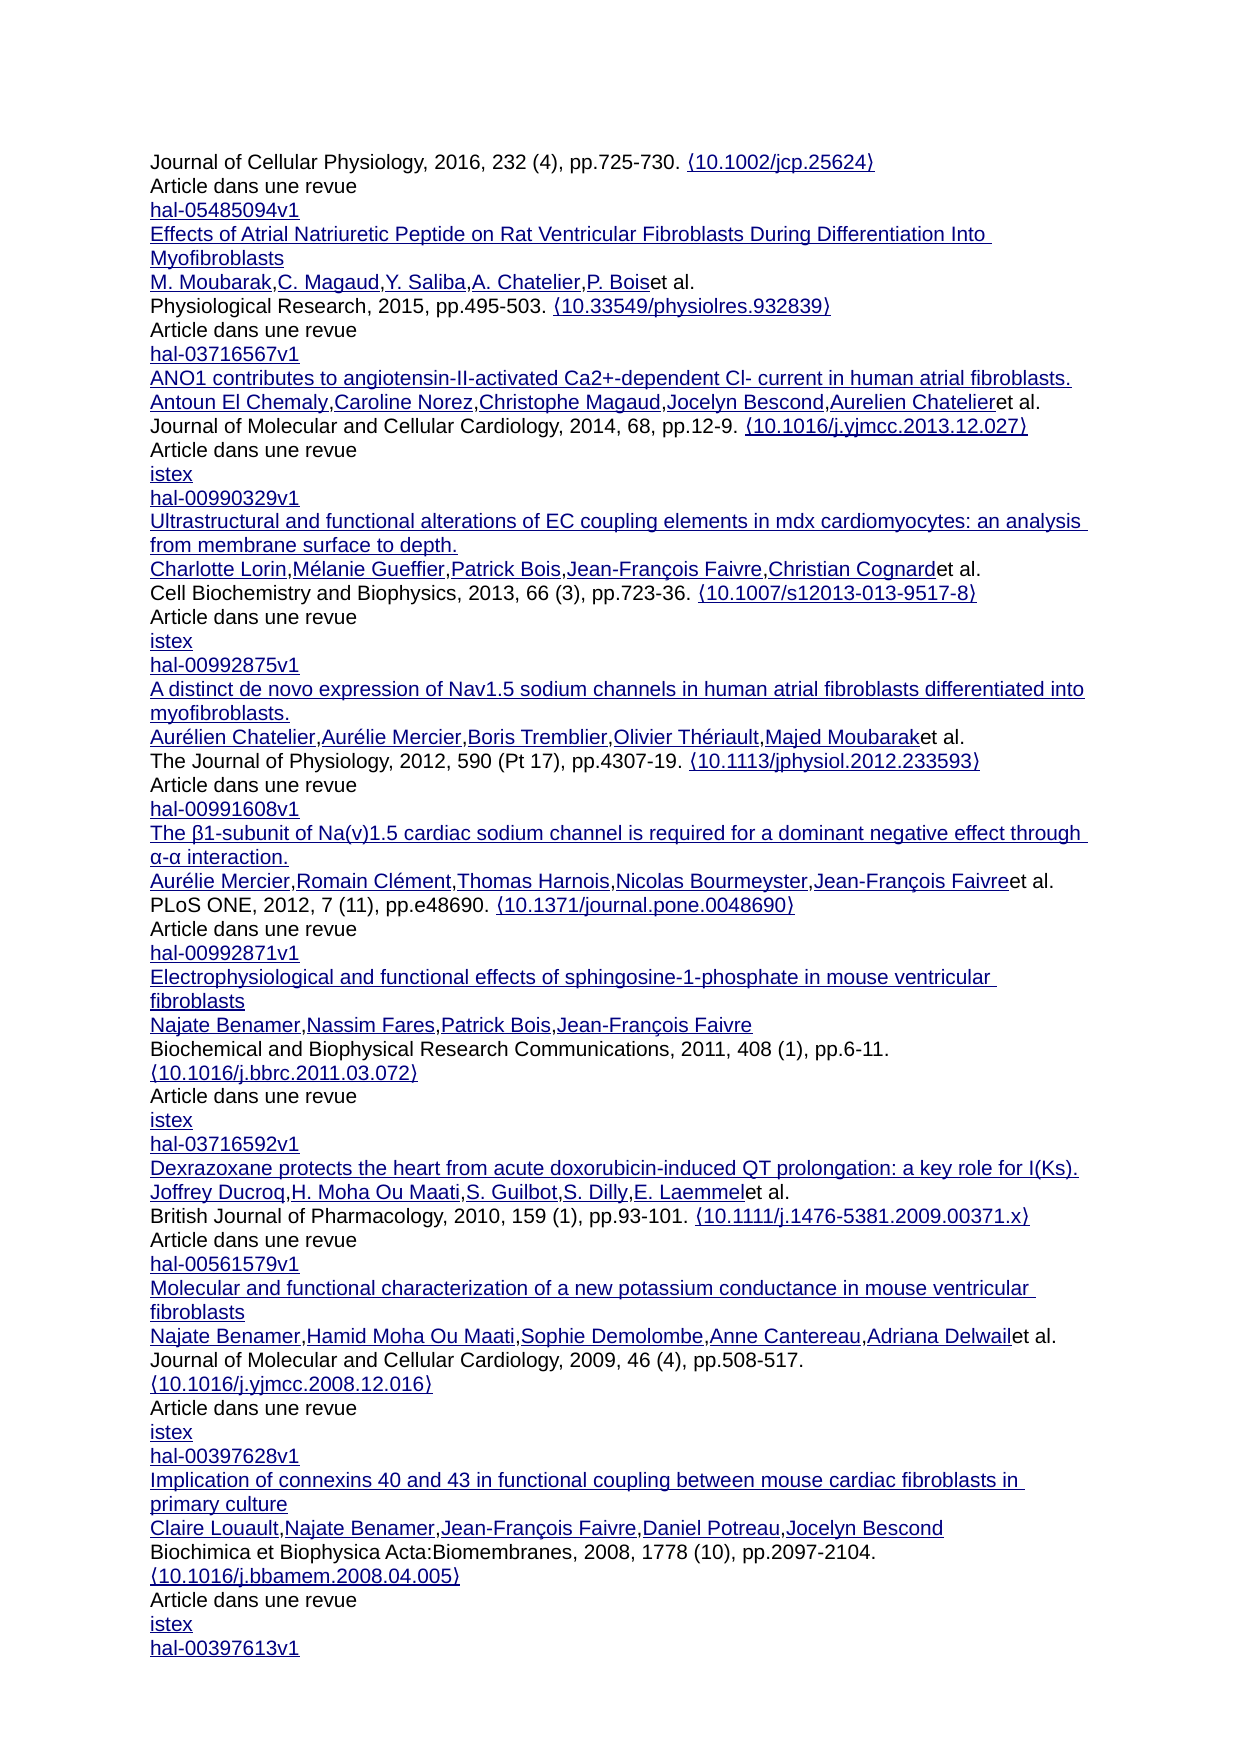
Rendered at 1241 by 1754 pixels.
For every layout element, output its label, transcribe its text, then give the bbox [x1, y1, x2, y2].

table_cell Electrophysiological and functional effects of sphingosine-1-phosphate in mouse ventricular fibroblasts Najate Benamer,Nassim Fares,Patrick Bois,Jean-François Faivre Biochemical and Biophysical Research Communications, 2011, 408 (1), pp.6-11. ⟨10.1016/j.bbrc.2011.03.072⟩ Article dans une revue istex hal-03716592v1 [150, 965, 1090, 1156]
table_cell Journal of Cellular Physiology, 2016, 232 (4), pp.725-730. ⟨10.1002/jcp.25624⟩ Article dans une revue hal-05485094v1 [150, 150, 1090, 222]
table_cell A distinct de novo expression of Nav1.5 sodium channels in human atrial fibroblasts differentiated into myofibroblasts. Aurélien Chatelier,Aurélie Mercier,Boris Tremblier,Olivier Thériault,Majed Moubaraket al. The Journal of Physiology, 2012, 590 (Pt 17), pp.4307-19. ⟨10.1113/jphysiol.2012.233593⟩ Article dans une revue hal-00991608v1 [150, 677, 1090, 821]
table_cell Effects of Atrial Natriuretic Peptide on Rat Ventricular Fibroblasts During Differentiation Into Myofibroblasts M. Moubarak,C. Magaud,Y. Saliba,A. Chatelier,P. Boiset al. Physiological Research, 2015, pp.495-503. ⟨10.33549/physiolres.932839⟩ Article dans une revue hal-03716567v1 [150, 222, 1090, 366]
table_cell ANO1 contributes to angiotensin-II-activated Ca2+-dependent Cl- current in human atrial fibroblasts. Antoun El Chemaly,Caroline Norez,Christophe Magaud,Jocelyn Bescond,Aurelien Chatelieret al. Journal of Molecular and Cellular Cardiology, 2014, 68, pp.12-9. ⟨10.1016/j.yjmcc.2013.12.027⟩ Article dans une revue istex hal-00990329v1 [150, 366, 1090, 509]
table_cell Implication of connexins 40 and 43 in functional coupling between mouse cardiac fibroblasts in primary culture Claire Louault,Najate Benamer,Jean-François Faivre,Daniel Potreau,Jocelyn Bescond Biochimica et Biophysica Acta:Biomembranes, 2008, 1778 (10), pp.2097-2104. ⟨10.1016/j.bbamem.2008.04.005⟩ Article dans une revue istex hal-00397613v1 [150, 1468, 1090, 1659]
table_cell Ultrastructural and functional alterations of EC coupling elements in mdx cardiomyocytes: an analysis from membrane surface to depth. Charlotte Lorin,Mélanie Gueffier,Patrick Bois,Jean-François Faivre,Christian Cognardet al. Cell Biochemistry and Biophysics, 2013, 66 (3), pp.723-36. ⟨10.1007/s12013-013-9517-8⟩ Article dans une revue istex hal-00992875v1 [150, 509, 1090, 677]
table_cell Molecular and functional characterization of a new potassium conductance in mouse ventricular fibroblasts Najate Benamer,Hamid Moha Ou Maati,Sophie Demolombe,Anne Cantereau,Adriana Delwailet al. Journal of Molecular and Cellular Cardiology, 2009, 46 (4), pp.508-517. ⟨10.1016/j.yjmcc.2008.12.016⟩ Article dans une revue istex hal-00397628v1 [150, 1276, 1090, 1468]
table_cell The β1-subunit of Na(v)1.5 cardiac sodium channel is required for a dominant negative effect through α-α interaction. Aurélie Mercier,Romain Clément,Thomas Harnois,Nicolas Bourmeyster,Jean-François Faivreet al. PLoS ONE, 2012, 7 (11), pp.e48690. ⟨10.1371/journal.pone.0048690⟩ Article dans une revue hal-00992871v1 [150, 821, 1090, 964]
table_cell Dexrazoxane protects the heart from acute doxorubicin-induced QT prolongation: a key role for I(Ks). Joffrey Ducroq,H. Moha Ou Maati,S. Guilbot,S. Dilly,E. Laemmelet al. British Journal of Pharmacology, 2010, 159 (1), pp.93-101. ⟨10.1111/j.1476-5381.2009.00371.x⟩ Article dans une revue hal-00561579v1 [150, 1156, 1090, 1276]
